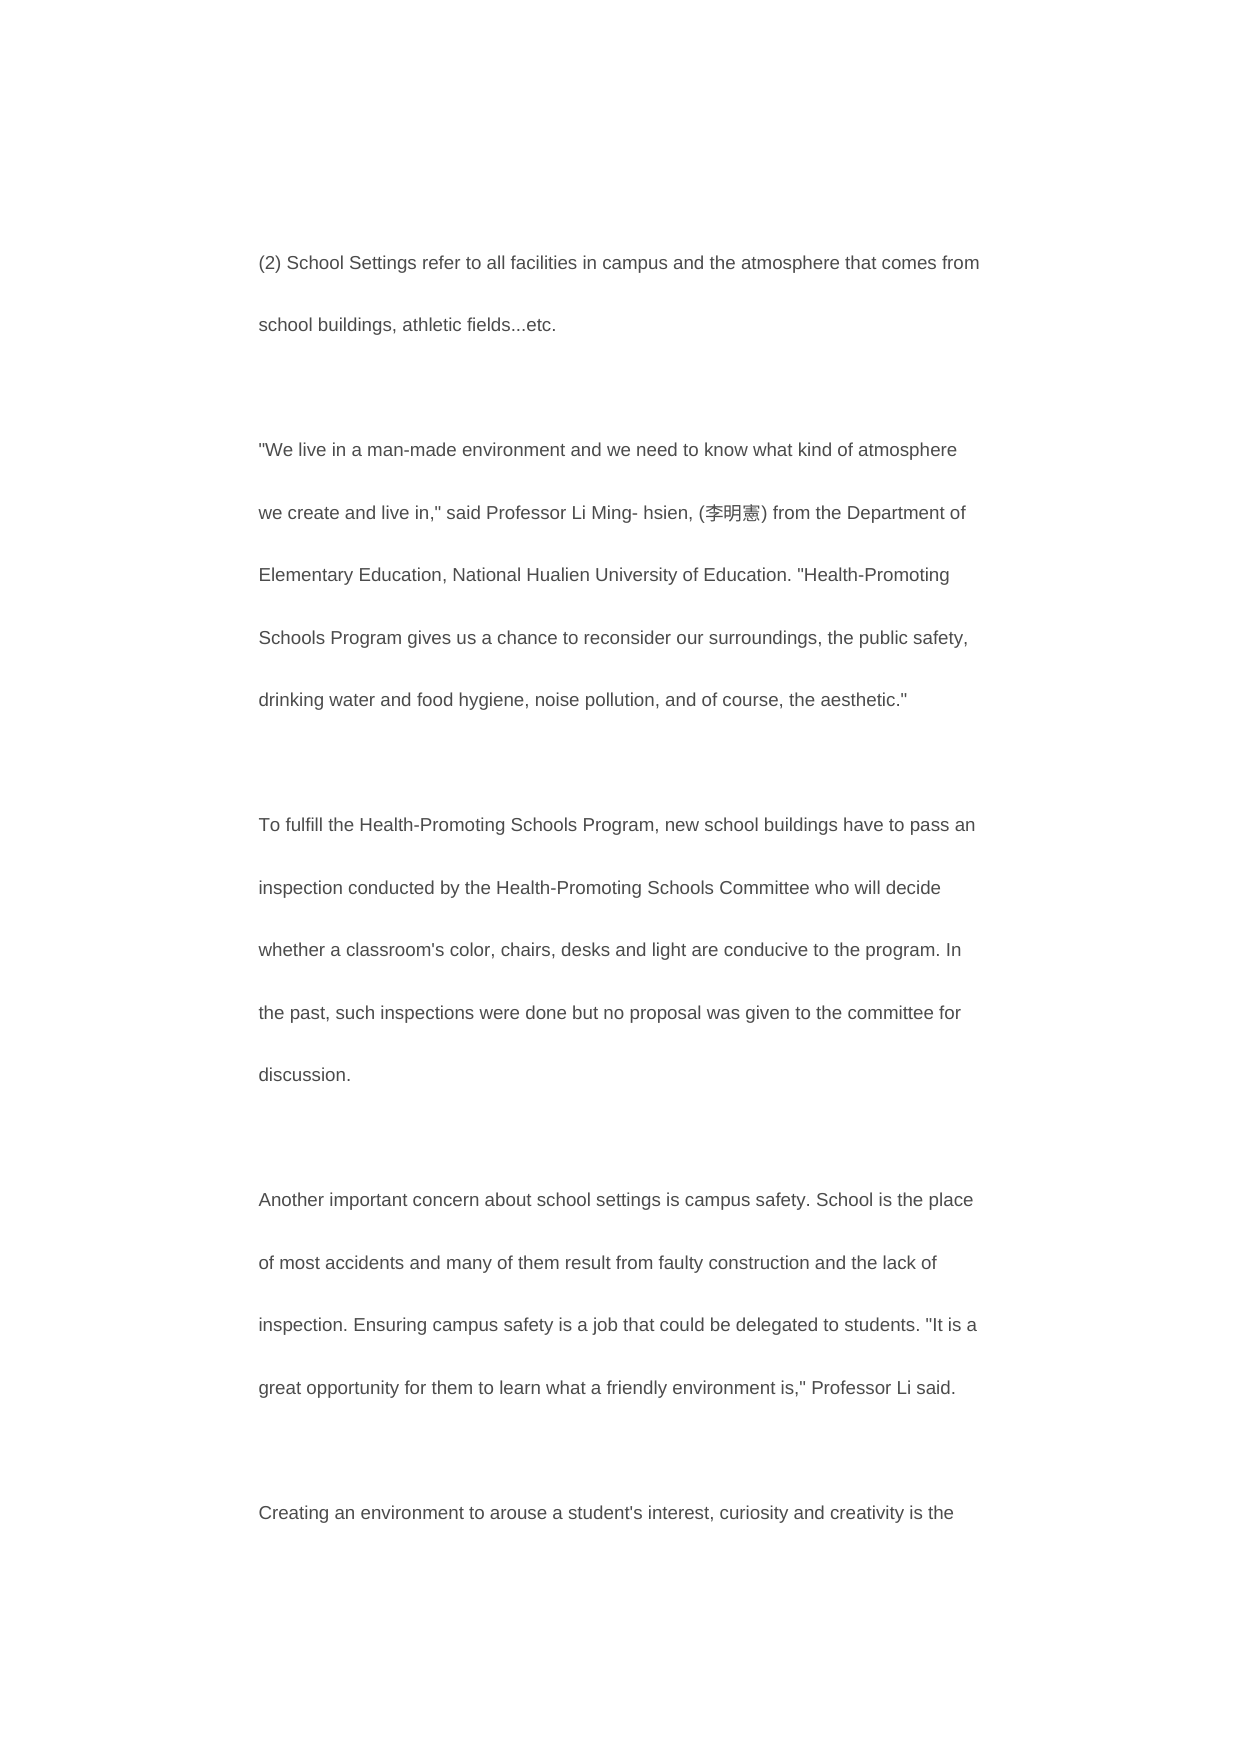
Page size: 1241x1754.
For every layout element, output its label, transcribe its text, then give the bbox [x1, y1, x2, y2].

table_cell (2) School Settings refer to all facilities in campus and the atmosphere that comes from school buildings, athletic fields...etc. "We live in a man-made environment and we need to know what kind of atmosphere we create and live in," said Professor Li Ming- hsien, (李明憲) from the Department of Elementary Education, National Hualien University of Education. "Health-Promoting Schools Program gives us a chance to reconsider our surroundings, the public safety, drinking water and food hygiene, noise pollution, and of course, the aesthetic." To fulfill the Health-Promoting Schools Program, new school buildings have to pass an inspection conducted by the Health-Promoting Schools Committee who will decide whether a classroom's color, chairs, desks and light are conducive to the program. In the past, such inspections were done but no proposal was given to the committee for discussion. Another important concern about school settings is campus safety. School is the place of most accidents and many of them result from faulty construction and the lack of inspection. Ensuring campus safety is a job that could be delegated to students. "It is a great opportunity for them to learn what a friendly environment is," Professor Li said. Creating an environment to arouse a student's interest, curiosity and creativity is the [251, 158, 990, 1541]
